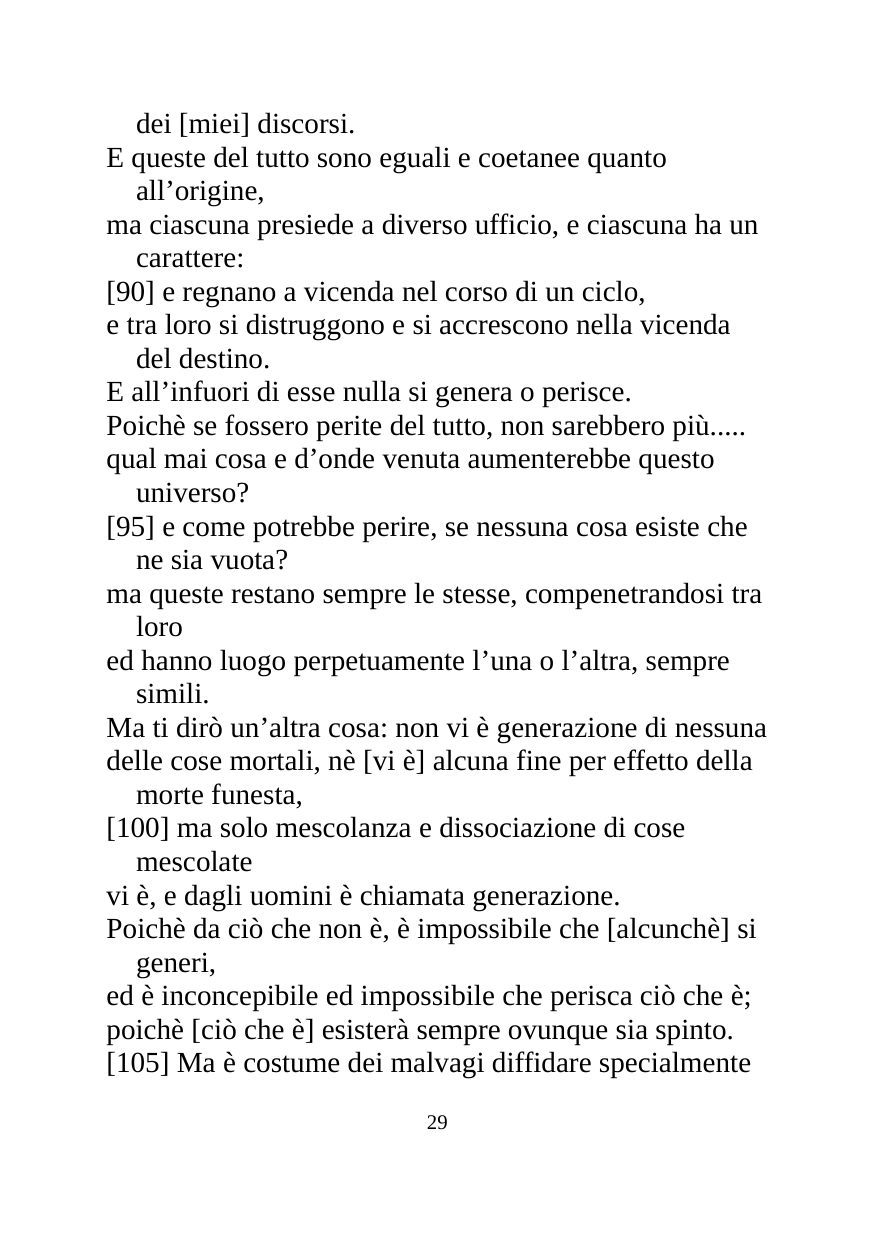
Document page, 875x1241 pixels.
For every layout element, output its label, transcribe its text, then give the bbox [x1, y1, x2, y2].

text vi è, e dagli uomini è chiamata generazione. [106, 878, 768, 911]
text Poichè da ciò che non è, è impossibile che [alcunchè] si generi, [106, 911, 768, 978]
text [95] e come potrebbe perire, se nessuna cosa esiste che ne sia vuota? [106, 509, 768, 576]
text Ma ti dirò un’altra cosa: non vi è generazione di nessuna [106, 710, 768, 743]
text [100] ma solo mescolanza e dissociazione di cose mescolate [106, 811, 768, 878]
text ed hanno luogo perpetuamente l’una o l’altra, sempre simili. [106, 643, 768, 710]
text qual mai cosa e d’onde venuta aumenterebbe questo universo? [106, 442, 768, 509]
text [90] e regnano a vicenda nel corso di un ciclo, [106, 274, 768, 307]
text dei [miei] discorsi. [106, 106, 768, 140]
text ma ciascuna presiede a diverso ufficio, e ciascuna ha un carattere: [106, 207, 768, 274]
text [105] Ma è costume dei malvagi diffidare specialmente [106, 1045, 768, 1079]
text ma queste restano sempre le stesse, compenetrandosi tra loro [106, 576, 768, 643]
text E all’infuori di esse nulla si genera o perisce. [106, 374, 768, 408]
text E queste del tutto sono eguali e coetanee quanto all’origine, [106, 140, 768, 207]
text delle cose mortali, nè [vi è] alcuna fine per effetto della morte funesta, [106, 743, 768, 811]
text Poichè se fossero perite del tutto, non sarebbero più..... [106, 408, 768, 442]
text e tra loro si distruggono e si accrescono nella vicenda del destino. [106, 307, 768, 374]
text ed è inconcepibile ed impossibile che perisca ciò che è; [106, 978, 768, 1012]
text poichè [ciò che è] esisterà sempre ovunque sia spinto. [106, 1012, 768, 1045]
